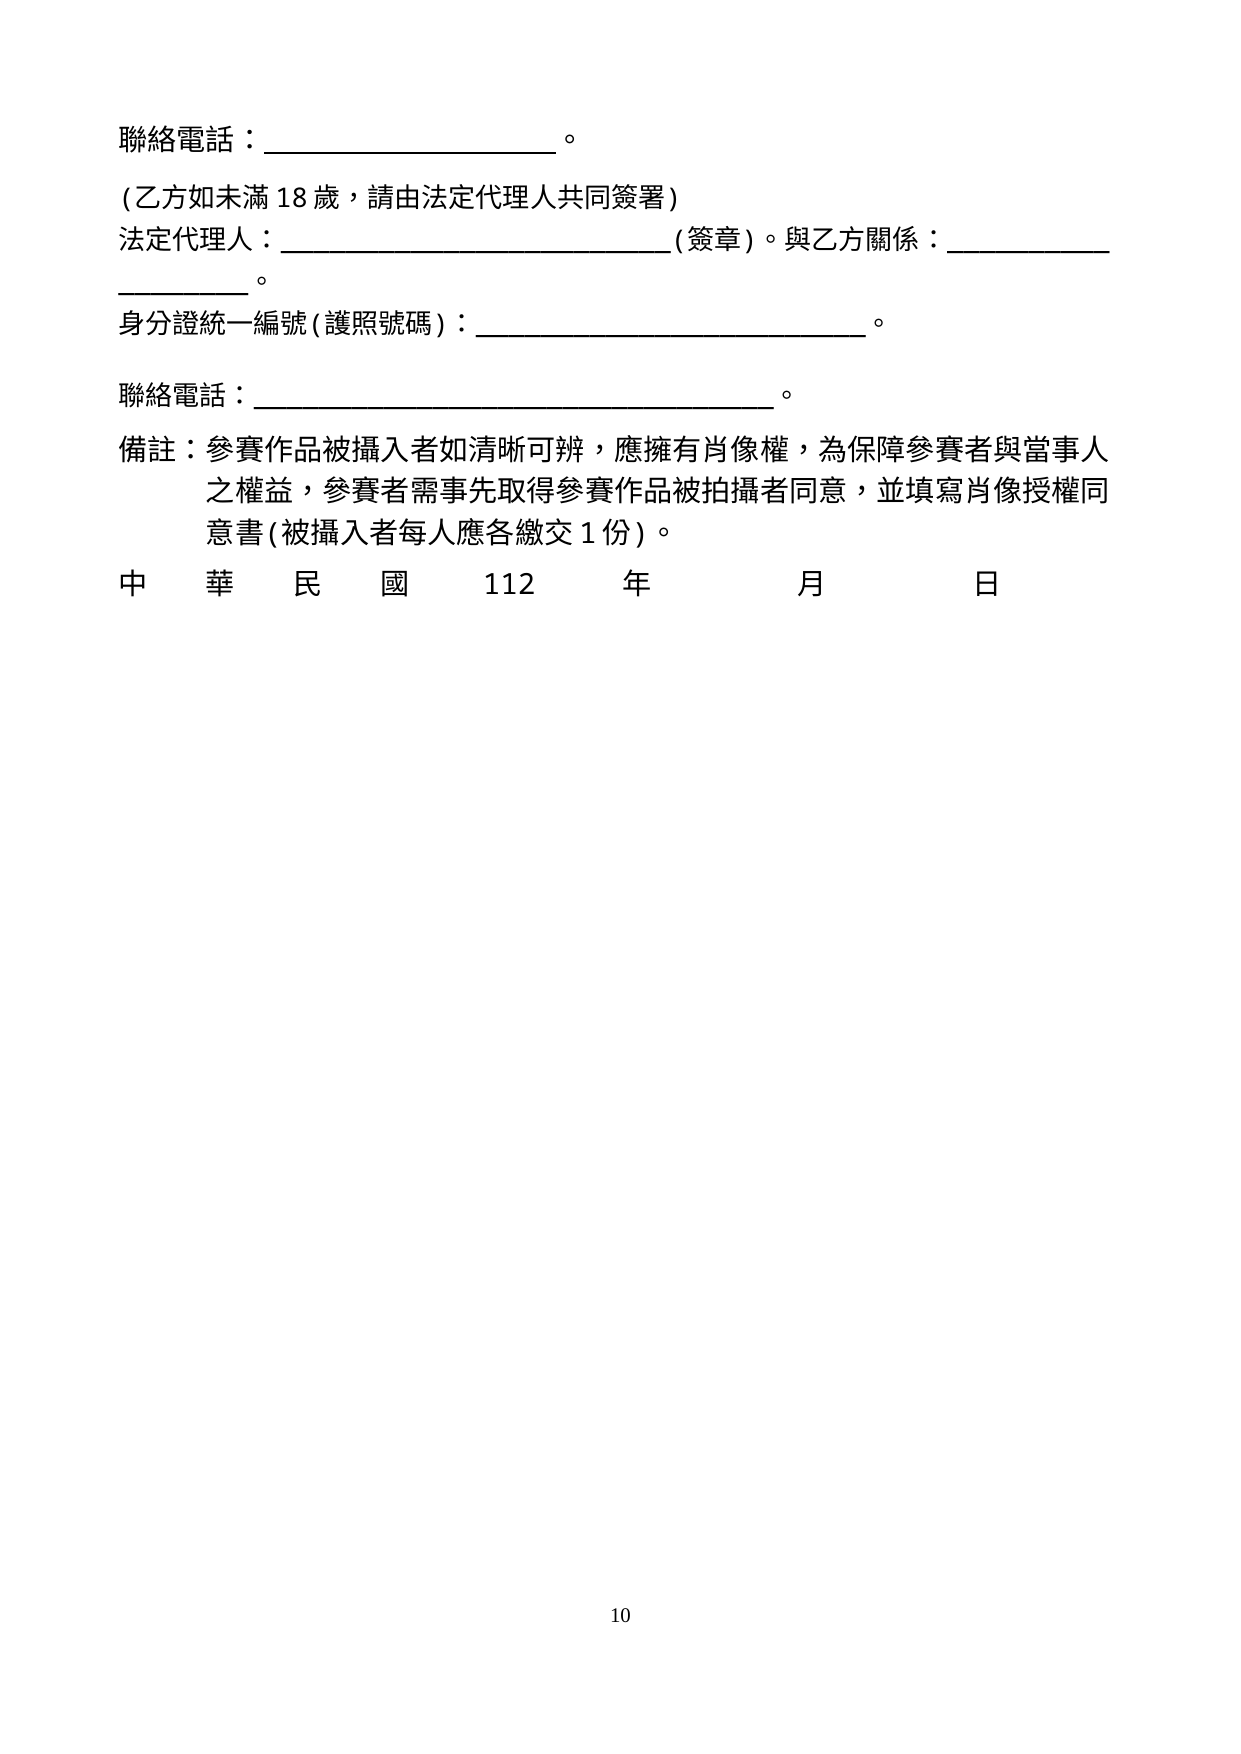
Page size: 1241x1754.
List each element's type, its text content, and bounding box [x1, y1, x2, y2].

text 法定代理人：________________________(簽章)。與乙方關係：__________________。 [118, 216, 1122, 300]
text 聯絡電話： 。 [118, 96, 1122, 158]
text 中 華 民 國 112 年 月 日 [118, 564, 1122, 602]
text 聯絡電話：________________________________。 [118, 352, 1122, 414]
text 身分證統一編號(護照號碼)：________________________。 [118, 300, 1122, 341]
text 備註：參賽作品被攝入者如清晰可辨，應擁有肖像權，為保障參賽者與當事人之權益，參賽者需事先取得參賽作品被拍攝者同意，並填寫肖像授權同意書(被攝入者每人應各繳交1份)。 [118, 427, 1122, 552]
text (乙方如未滿18歲，請由法定代理人共同簽署) [118, 171, 1122, 216]
